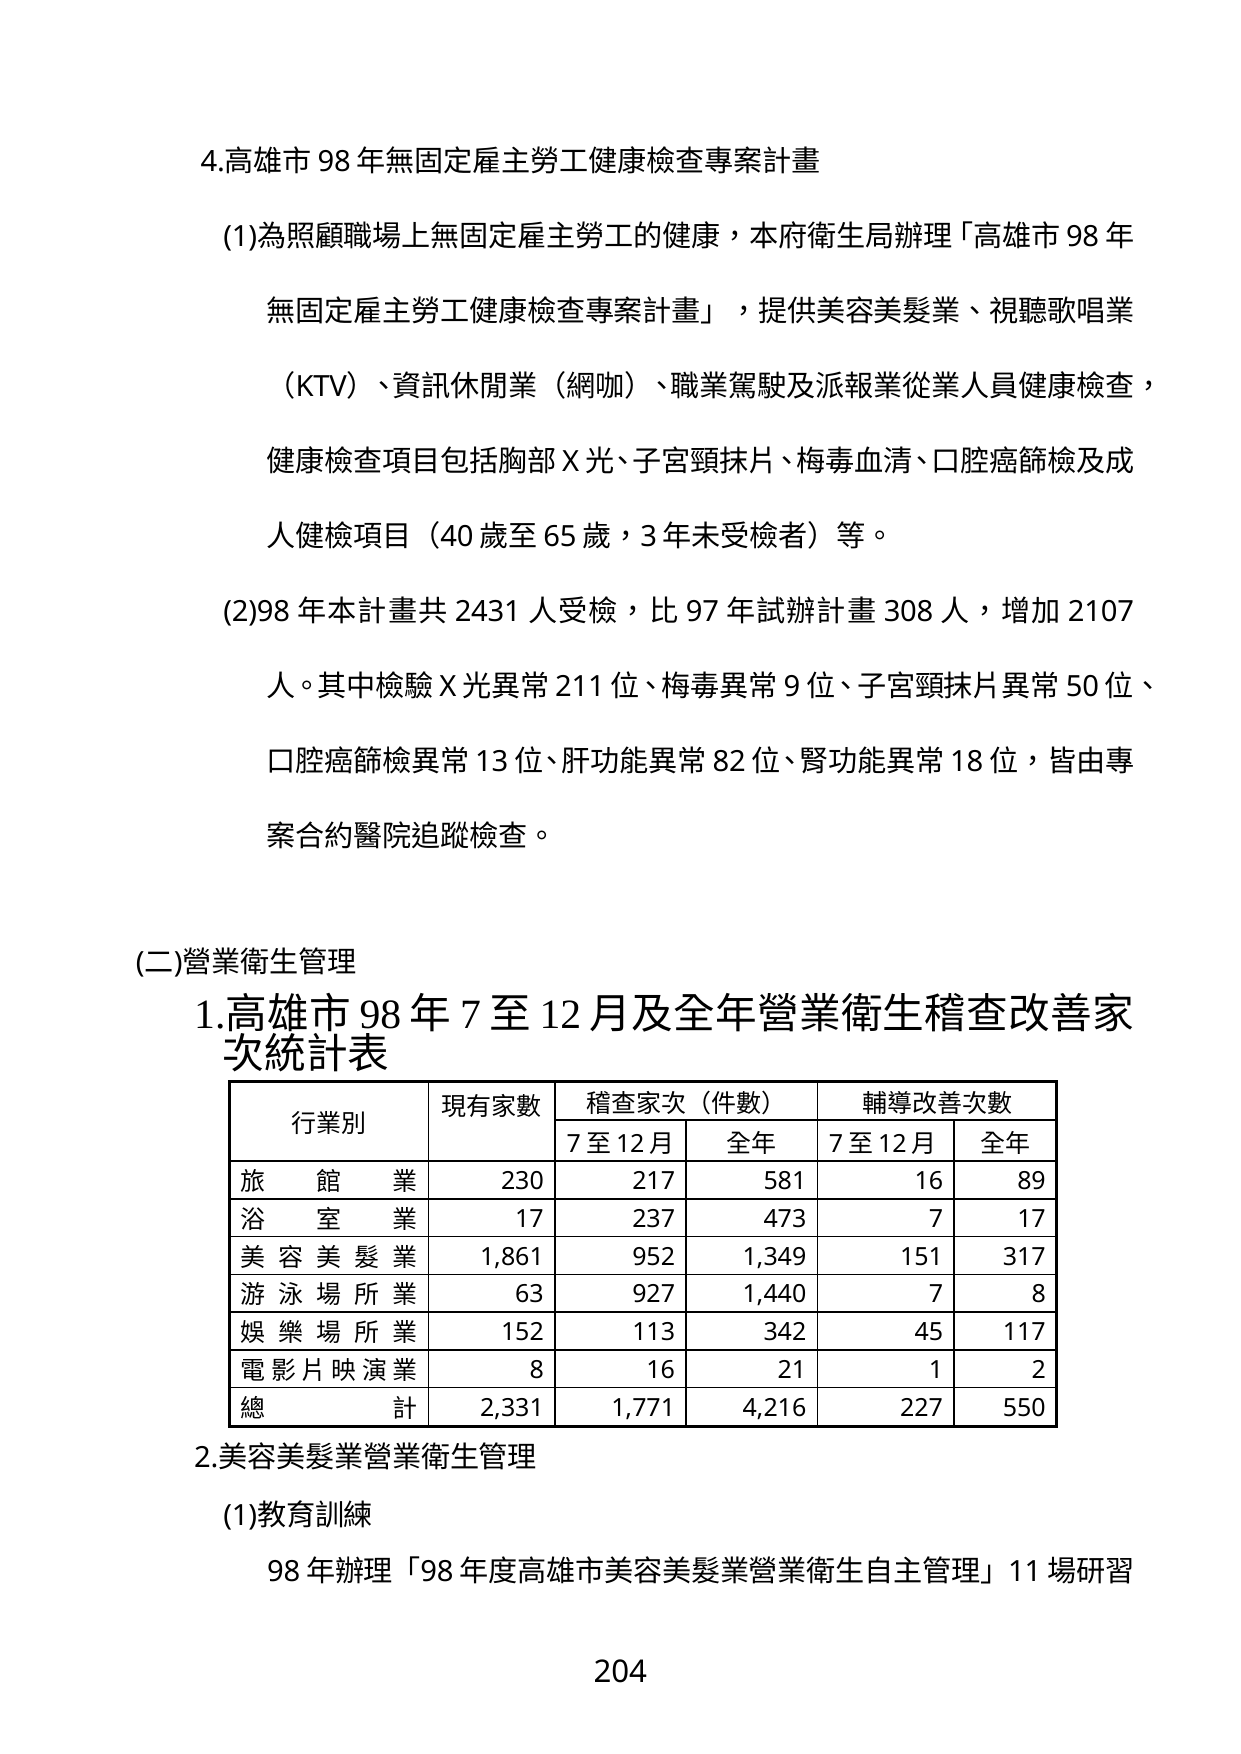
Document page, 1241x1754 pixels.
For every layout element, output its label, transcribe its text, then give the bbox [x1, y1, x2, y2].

table_cell 美容美髮業 [231, 1237, 428, 1273]
table_cell 1,861 [429, 1237, 554, 1273]
table_header 行業別 [231, 1083, 428, 1160]
table_cell 4,216 [687, 1388, 817, 1425]
table_cell 217 [556, 1162, 685, 1198]
table_header 現有家數 [429, 1083, 554, 1160]
table_cell 342 [687, 1313, 817, 1349]
table_cell 550 [955, 1388, 1055, 1425]
table_cell 952 [556, 1237, 685, 1273]
table_cell 17 [429, 1200, 554, 1236]
table_cell 8 [955, 1275, 1055, 1311]
table_cell 7至12月 [818, 1121, 953, 1160]
table_cell 45 [818, 1313, 953, 1349]
table_cell 581 [687, 1162, 817, 1198]
table_cell 7至12月 [556, 1121, 685, 1160]
table_cell 16 [818, 1162, 953, 1198]
table_cell 16 [556, 1351, 685, 1387]
table_cell 總計 [231, 1388, 428, 1425]
table_cell 電影片映演業 [231, 1351, 428, 1387]
text 98年辦理「98年度高雄市美容美髮業營業衛生自主管理」11場研習 [267, 1550, 1134, 1589]
table_cell 全年 [955, 1121, 1055, 1160]
table_cell 21 [687, 1351, 817, 1387]
text 4.高雄市98年無固定雇主勞工健康檢查專案計畫 [200, 121, 1134, 196]
table_cell 152 [429, 1313, 554, 1349]
table_cell 8 [429, 1351, 554, 1387]
table_cell 娛樂場所業 [231, 1313, 428, 1349]
table_cell 1,771 [556, 1388, 685, 1425]
text (2)98年本計畫共2431人受檢，比97年試辦計畫308人，增加2107人。其中檢驗X光異常211位、梅毒異常9位、子宮頸抹片異常50位、口腔癌篩檢異常13位、肝功能異常82位、腎功能異常18位，皆由專案合約醫院追蹤檢查。 [223, 571, 1134, 871]
table_cell 151 [818, 1237, 953, 1273]
table_cell 2,331 [429, 1388, 554, 1425]
table_cell 7 [818, 1200, 953, 1236]
text (二)營業衛生管理 [136, 922, 1134, 997]
table_cell 227 [818, 1388, 953, 1425]
table_cell 7 [818, 1275, 953, 1311]
table_cell 1,349 [687, 1237, 817, 1273]
table_header 稽查家次（件數） [556, 1083, 817, 1119]
table_cell 317 [955, 1237, 1055, 1273]
table_cell 89 [955, 1162, 1055, 1198]
table_cell 游泳場所業 [231, 1275, 428, 1311]
table_cell 17 [955, 1200, 1055, 1236]
table_cell 113 [556, 1313, 685, 1349]
table_cell 旅館業 [231, 1162, 428, 1198]
table_cell 63 [429, 1275, 554, 1311]
table_cell 473 [687, 1200, 817, 1236]
text (1)為照顧職場上無固定雇主勞工的健康，本府衛生局辦理「高雄市98年無固定雇主勞工健康檢查專案計畫」，提供美容美髮業、視聽歌唱業（KTV）、資訊休閒業（網咖）、職業駕駛及派報業從業人員健康檢查，健康檢查項目包括胸部X光、子宮頸抹片、梅毒血清、口腔癌篩檢及成人健檢項目（40歲至65歲，3年未受檢者）等。 [223, 196, 1134, 571]
table_cell 1 [818, 1351, 953, 1387]
table_cell 浴室業 [231, 1200, 428, 1236]
text 2.美容美髮業營業衛生管理 [194, 1435, 1134, 1475]
text (1)教育訓練 [223, 1475, 1134, 1550]
table_cell 2 [955, 1351, 1055, 1387]
table_cell 237 [556, 1200, 685, 1236]
table_cell 927 [556, 1275, 685, 1311]
text 1.高雄市98年7至12月及全年營業衛生稽查改善家次統計表 [194, 997, 1134, 1076]
table_header 輔導改善次數 [818, 1083, 1055, 1119]
table_cell 全年 [687, 1121, 817, 1160]
table_cell 117 [955, 1313, 1055, 1349]
table_cell 1,440 [687, 1275, 817, 1311]
table_cell 230 [429, 1162, 554, 1198]
